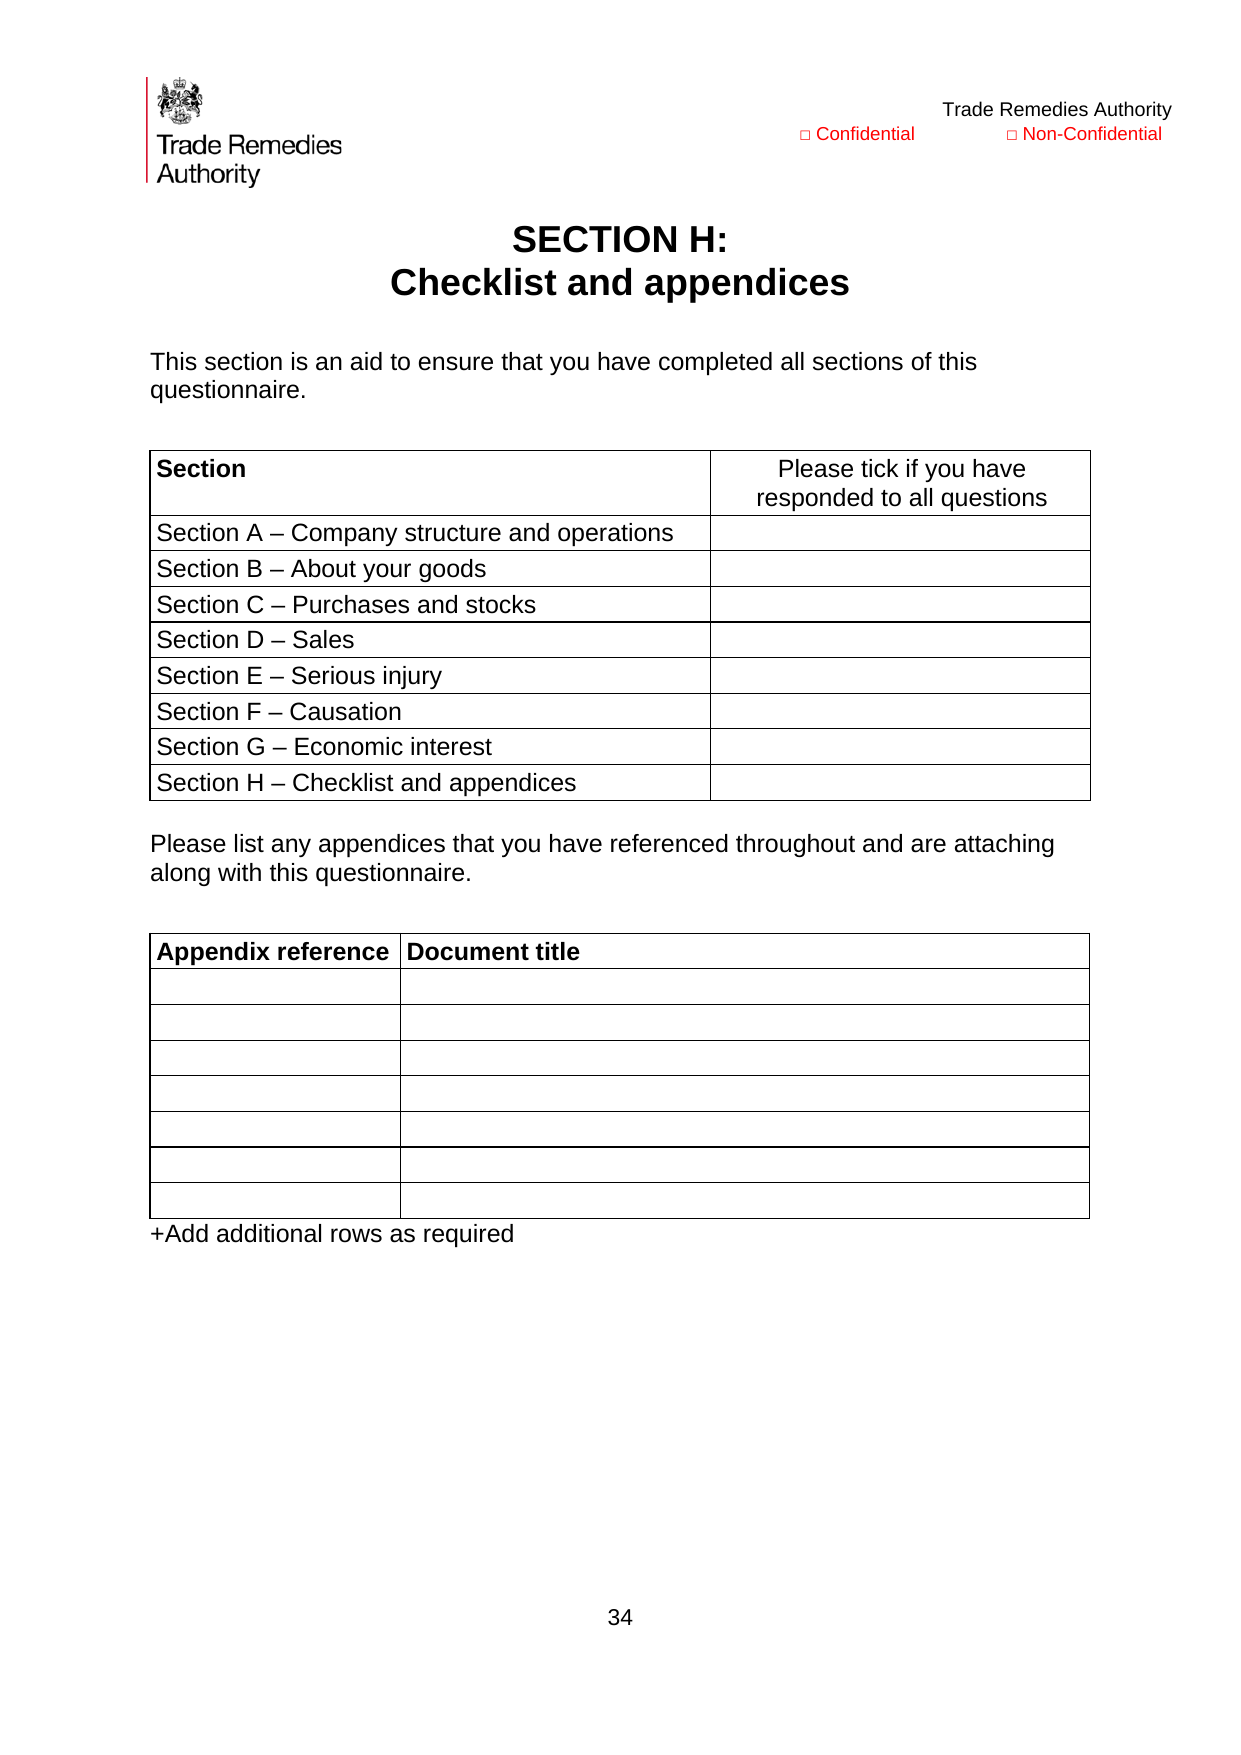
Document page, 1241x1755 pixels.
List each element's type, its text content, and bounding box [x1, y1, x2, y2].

table_cell [401, 1183, 1089, 1218]
table_cell Section A – Company structure and operations [151, 516, 710, 550]
table_cell [151, 1112, 400, 1146]
table_cell [711, 765, 1090, 799]
table_cell [401, 1112, 1089, 1146]
subtitle SECTION H: Checklist and appendices [150, 217, 1090, 304]
table_cell Section H – Checklist and appendices [151, 765, 710, 799]
text +Add additional rows as required [150, 1219, 1090, 1247]
table_cell [151, 1148, 400, 1182]
table_cell [711, 623, 1090, 657]
table_cell [151, 969, 400, 1004]
table_cell [401, 969, 1089, 1004]
text This section is an aid to ensure that you have completed all sections of this questionnaire. [150, 347, 1090, 404]
table_cell [711, 658, 1090, 693]
table_cell [711, 729, 1090, 764]
table_cell [711, 587, 1090, 621]
table_cell Section F – Causation [151, 694, 710, 728]
table_cell [711, 551, 1090, 586]
table_cell Section B – About your goods [151, 551, 710, 586]
table_cell [711, 694, 1090, 728]
table_header Please tick if you have responded to all questions [711, 451, 1090, 514]
table_header Section [151, 451, 710, 514]
table_cell [401, 1076, 1089, 1111]
table_cell Section G – Economic interest [151, 729, 710, 764]
table_cell [401, 1005, 1089, 1039]
table_cell [151, 1076, 400, 1111]
table_header Document title [401, 934, 1089, 968]
table_header Appendix reference [151, 934, 400, 968]
table_cell Section E – Serious injury [151, 658, 710, 693]
table_cell [711, 516, 1090, 550]
table_cell [151, 1041, 400, 1075]
text Please list any appendices that you have referenced throughout and are attaching along with this questionnaire. [150, 829, 1090, 887]
table_cell Section D – Sales [151, 623, 710, 657]
table_cell [401, 1041, 1089, 1075]
table_cell [401, 1148, 1089, 1182]
table_cell [151, 1183, 400, 1218]
table_cell Section C – Purchases and stocks [151, 587, 710, 621]
table_cell [151, 1005, 400, 1039]
